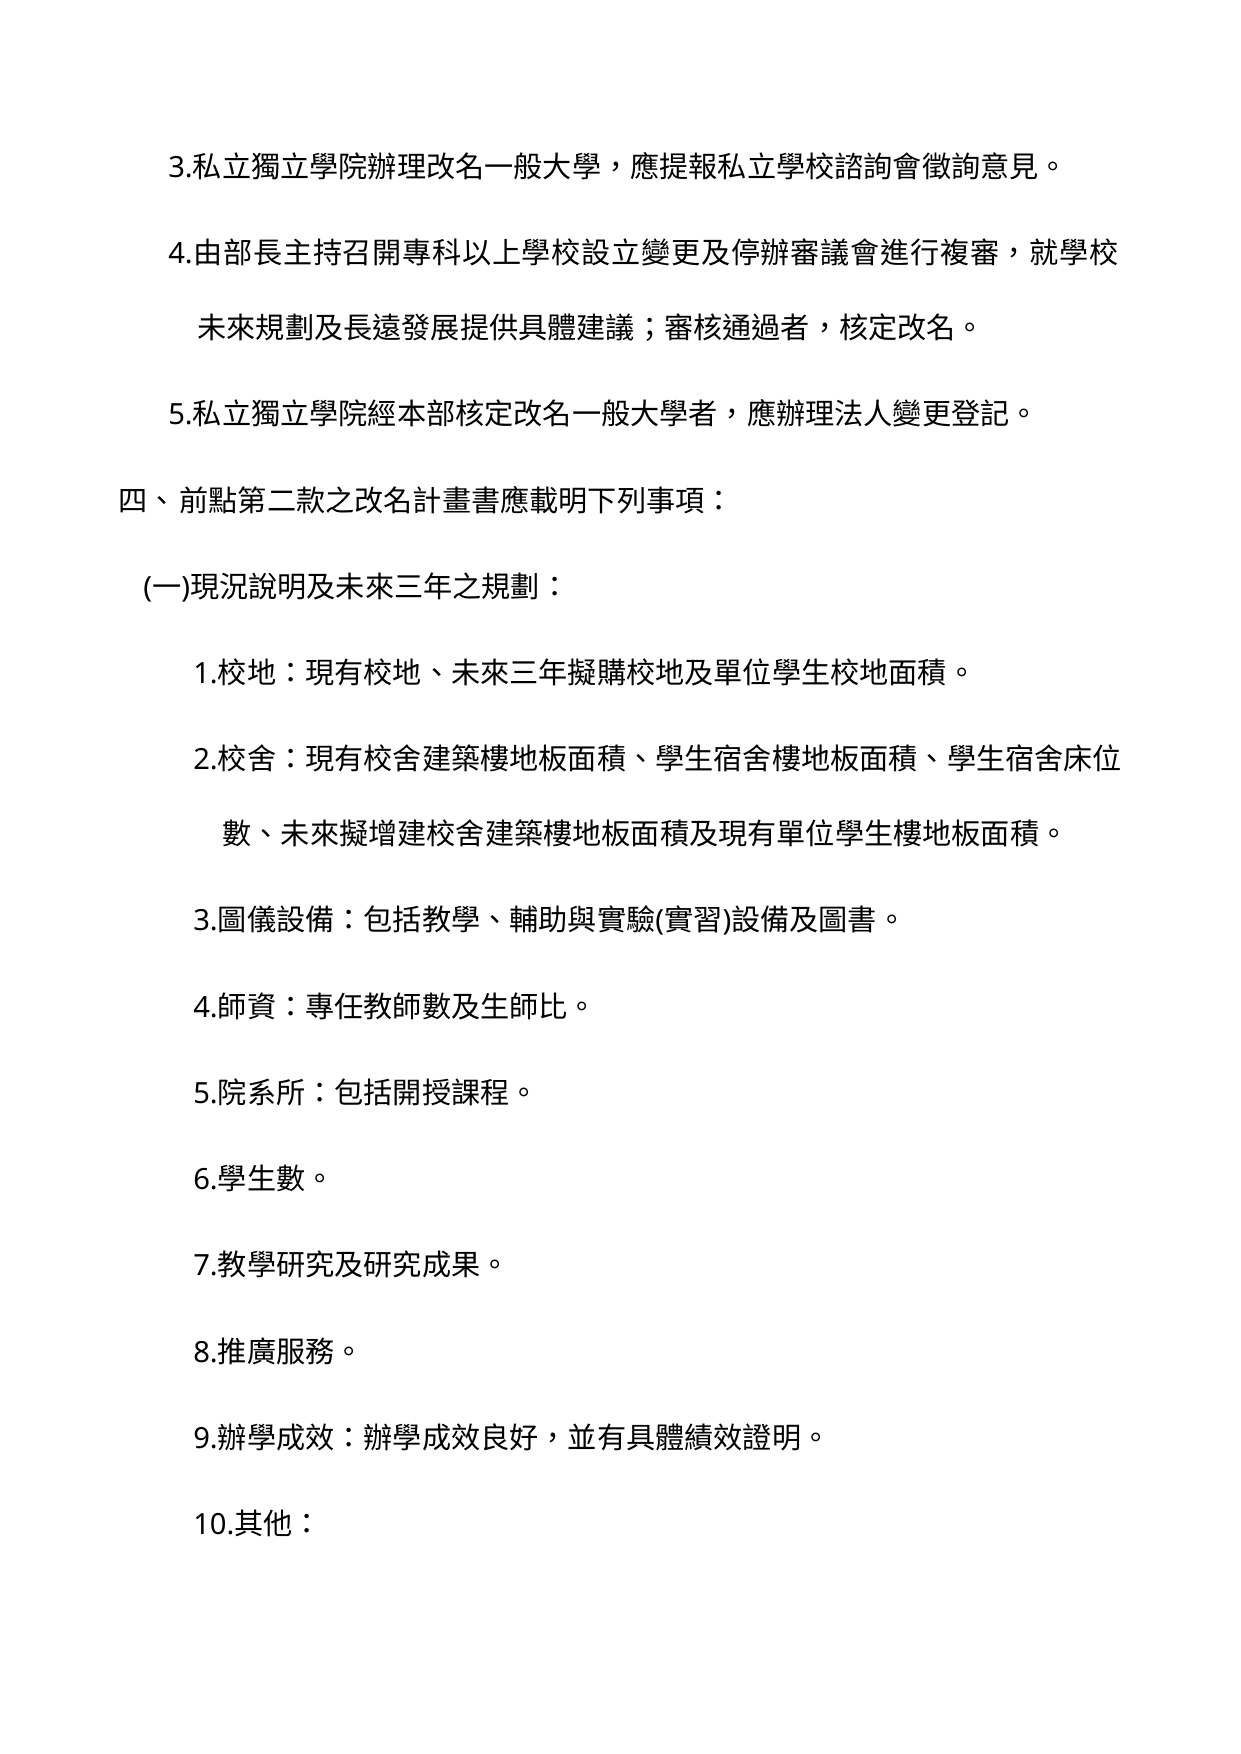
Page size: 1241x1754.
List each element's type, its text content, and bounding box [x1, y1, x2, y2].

text 10.其他： [193, 1484, 1122, 1559]
text 9.辦學成效：辦學成效良好，並有具體績效證明。 [193, 1398, 1122, 1473]
text 4.師資：專任教師數及生師比。 [193, 967, 1122, 1042]
text 2.校舍：現有校舍建築樓地板面積、學生宿舍樓地板面積、學生宿舍床位數、未來擬增建校舍建築樓地板面積及現有單位學生樓地板面積。 [193, 719, 1122, 869]
text (一)現況說明及未來三年之規劃： [143, 547, 1122, 622]
text 7.教學研究及研究成果。 [193, 1226, 1122, 1301]
text 3.圖儀設備：包括教學、輔助與實驗(實習)設備及圖書。 [193, 881, 1122, 956]
text 5.院系所：包括開授課程。 [193, 1053, 1122, 1128]
text 8.推廣服務。 [193, 1312, 1122, 1387]
text 4.由部長主持召開專科以上學校設立變更及停辦審議會進行複審，就學校未來規劃及長遠發展提供具體建議；審核通過者，核定改名。 [168, 213, 1122, 363]
text 6.學生數。 [193, 1139, 1122, 1214]
list 前點第二款之改名計畫書應載明下列事項： [118, 461, 1122, 536]
text 1.校地：現有校地、未來三年擬購校地及單位學生校地面積。 [193, 633, 1122, 708]
text 3.私立獨立學院辦理改名一般大學，應提報私立學校諮詢會徵詢意見。 [168, 127, 1122, 202]
text 5.私立獨立學院經本部核定改名一般大學者，應辦理法人變更登記。 [168, 374, 1122, 449]
